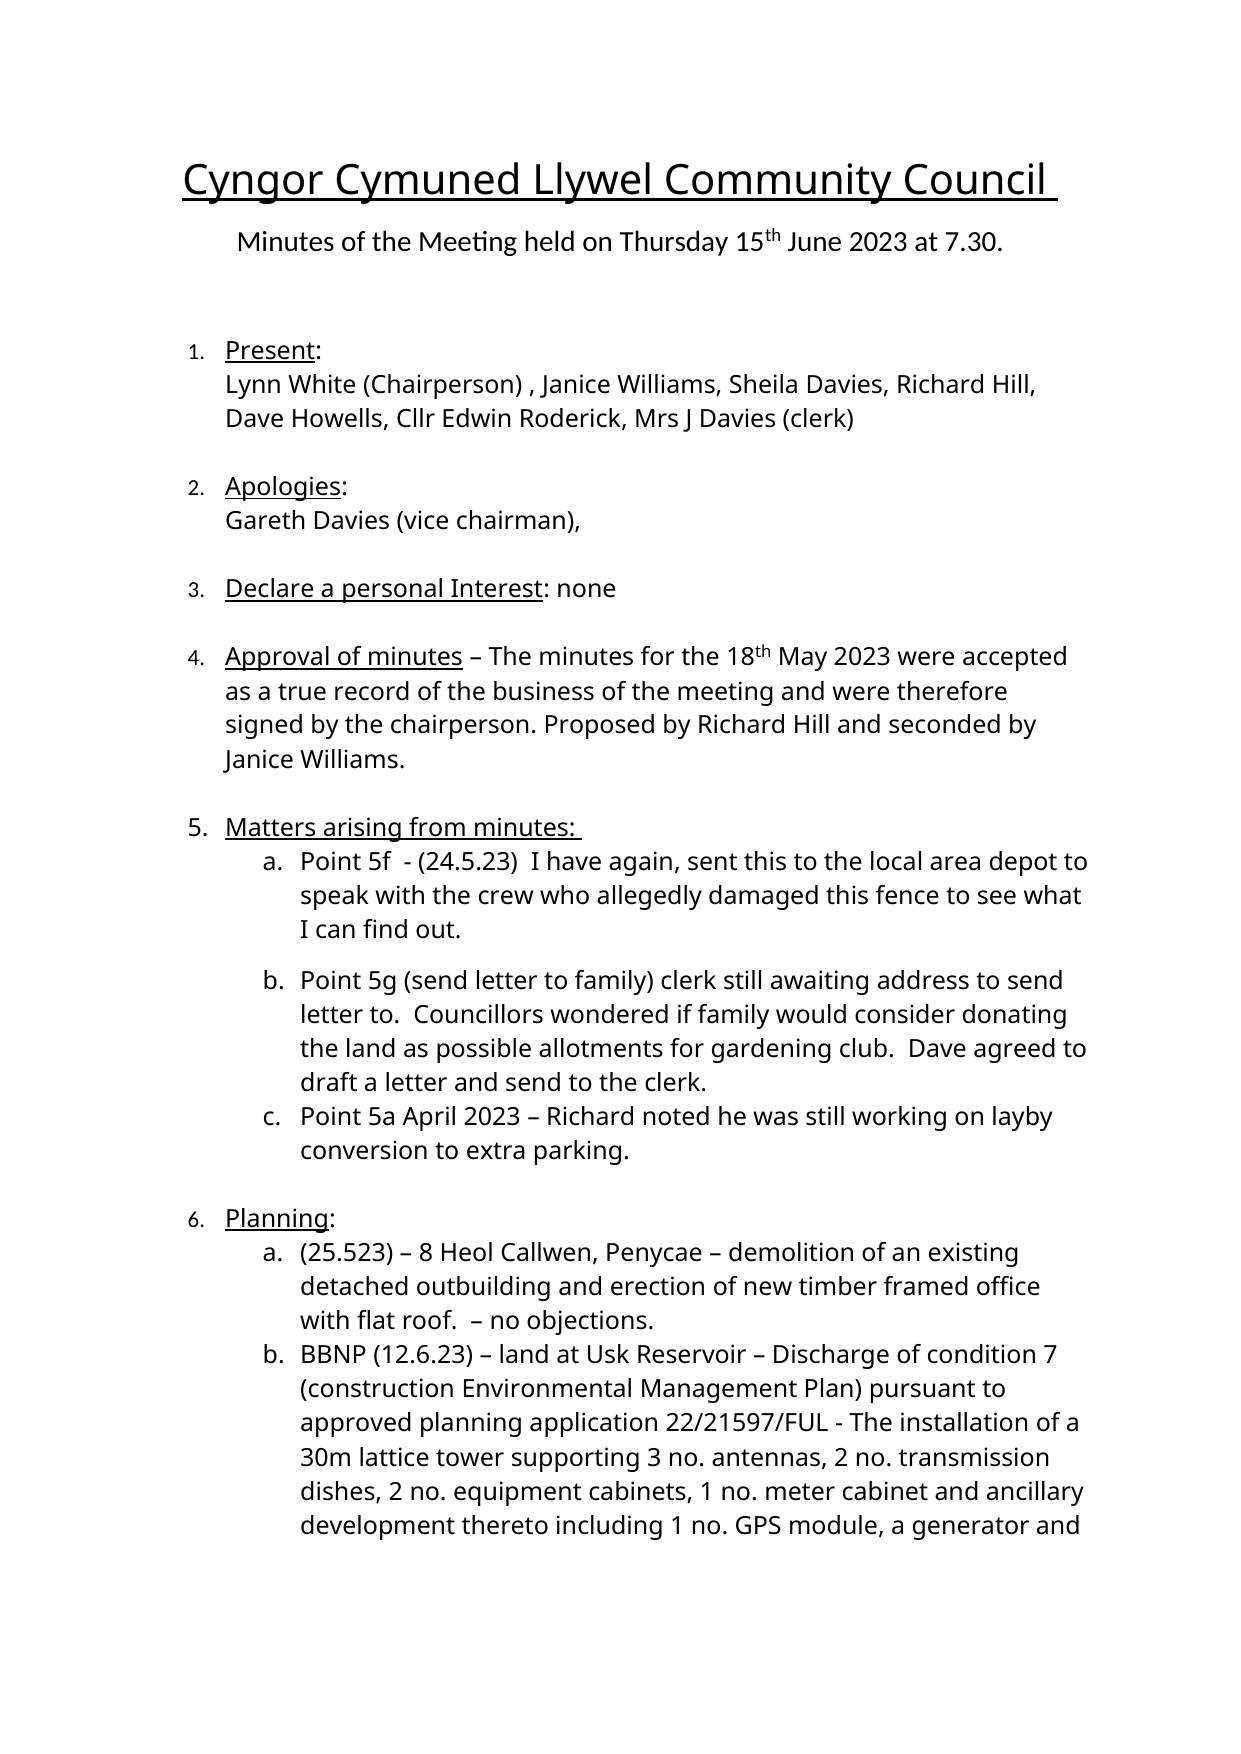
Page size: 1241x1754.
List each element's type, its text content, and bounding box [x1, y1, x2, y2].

list Point 5g (send letter to family) clerk still awaiting address to send letter to. Councillors wondered if family would consider donating the land as possible allotments for gardening club. Dave agreed to draft a letter and send to the clerk. [262, 962, 1090, 1098]
list Matters arising from minutes: [187, 809, 1090, 843]
list Lynn White (Chairperson) , Janice Williams, Sheila Davies, Richard Hill, Dave Howells, Cllr Edwin Roderick, Mrs J Davies (clerk) [225, 367, 1090, 435]
list Point 5a April 2023 – Richard noted he was still working on layby conversion to extra parking. [262, 1098, 1090, 1167]
list Point 5f - (24.5.23) I have again, sent this to the local area depot to speak with the crew who allegedly damaged this fence to see what I can find out. [262, 843, 1090, 946]
list Apologies: [187, 469, 1090, 503]
text Minutes of the Meeting held on Thursday 15th June 2023 at 7.30. [150, 223, 1090, 259]
text Cyngor Cymuned Llywel Community Council [150, 150, 1090, 207]
list Planning: [187, 1201, 1090, 1235]
list Declare a personal Interest: none [187, 571, 1090, 605]
list Approval of minutes – The minutes for the 18th May 2023 were accepted as a true record of the business of the meeting and were therefore signed by the chairperson. Proposed by Richard Hill and seconded by Janice Williams. [187, 639, 1090, 775]
list BBNP (12.6.23) – land at Usk Reservoir – Discharge of condition 7 (construction Environmental Management Plan) pursuant to approved planning application 22/21597/FUL - The installation of a 30m lattice tower supporting 3 no. antennas, 2 no. transmission dishes, 2 no. equipment cabinets, 1 no. meter cabinet and ancillary development thereto including 1 no. GPS module, a generator and [262, 1337, 1090, 1541]
list Present: [187, 332, 1090, 367]
text Gareth Davies (vice chairman), [225, 503, 1090, 537]
list (25.523) – 8 Heol Callwen, Penycae – demolition of an existing detached outbuilding and erection of new timber framed office with flat roof. – no objections. [262, 1235, 1090, 1337]
